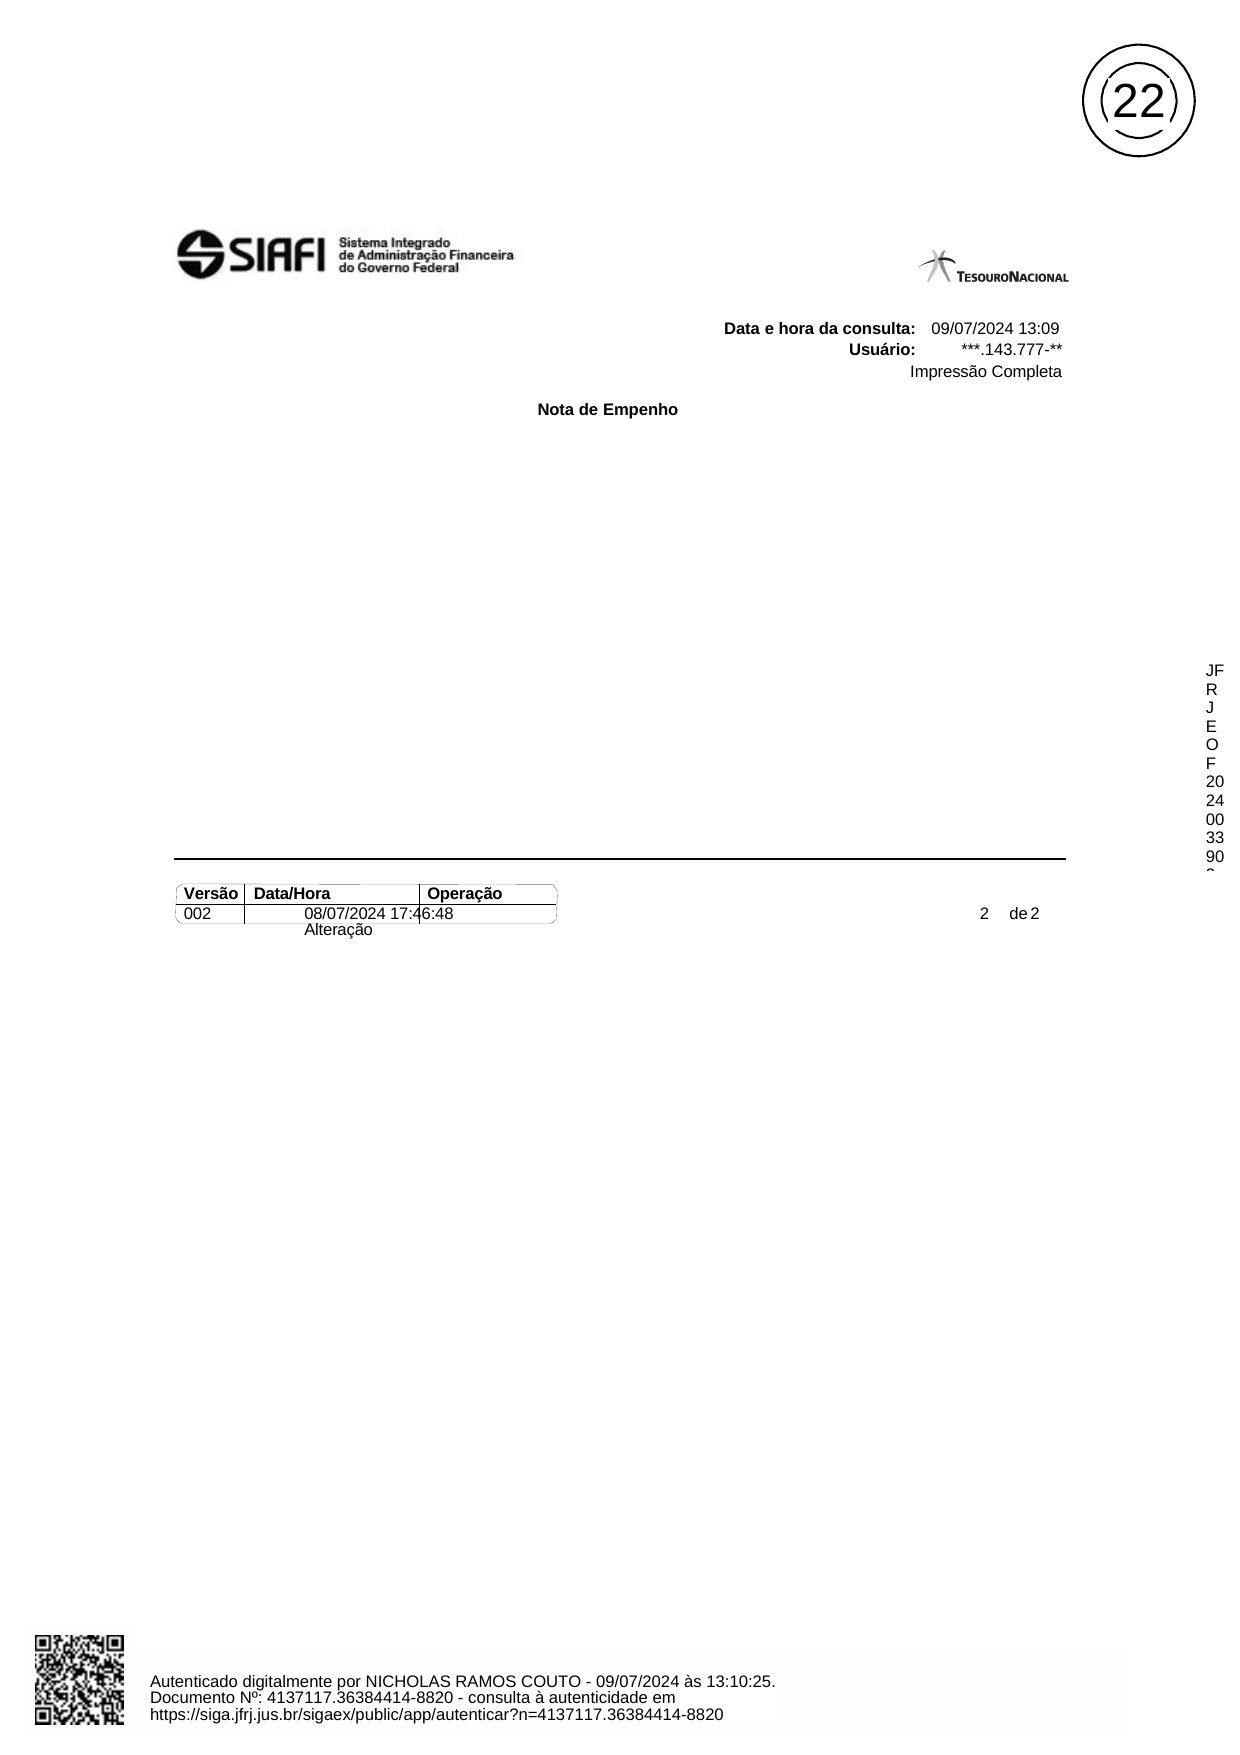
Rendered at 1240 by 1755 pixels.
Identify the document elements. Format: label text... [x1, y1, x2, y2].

list JFRJEOF20240033902V01 [1206, 662, 1224, 871]
list de 2 [924, 904, 1039, 923]
